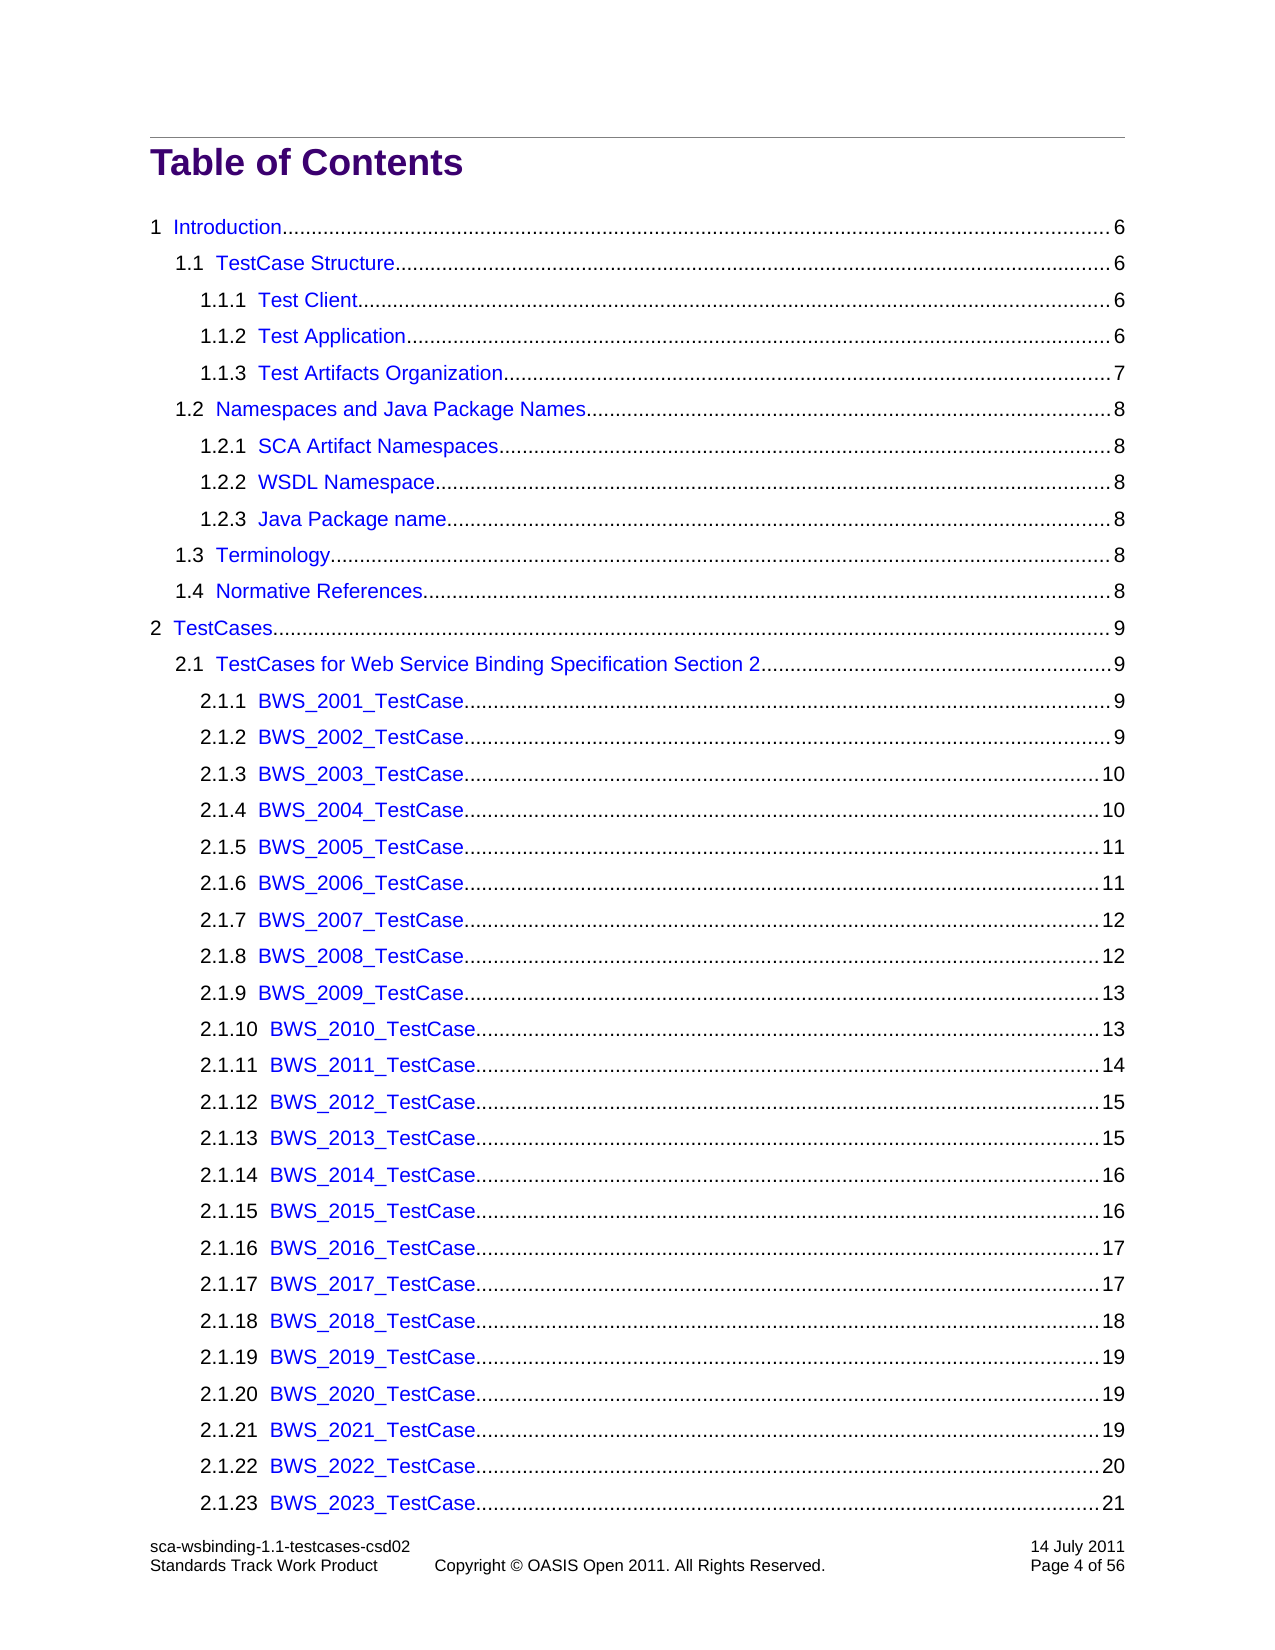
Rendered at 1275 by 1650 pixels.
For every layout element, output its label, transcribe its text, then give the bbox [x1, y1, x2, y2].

text 1.2.3 Java Package name 8 [200, 506, 1125, 530]
text 2.1.22 BWS_2022_TestCase 20 [200, 1454, 1125, 1478]
text 2.1.23 BWS_2023_TestCase 21 [200, 1491, 1125, 1515]
text 2.1.20 BWS_2020_TestCase 19 [200, 1381, 1125, 1405]
text 2.1.2 BWS_2002_TestCase 9 [200, 725, 1125, 749]
text 2.1.13 BWS_2013_TestCase 15 [200, 1126, 1125, 1150]
text 1.1.2 Test Application 6 [200, 324, 1125, 348]
text 2.1.15 BWS_2015_TestCase 16 [200, 1199, 1125, 1223]
text 2.1.6 BWS_2006_TestCase 11 [200, 871, 1125, 895]
text 1.4 Normative References 8 [175, 579, 1125, 603]
text 1 Introduction 6 [150, 215, 1125, 239]
text 1.2 Namespaces and Java Package Names 8 [175, 397, 1125, 421]
text 2.1.8 BWS_2008_TestCase 12 [200, 944, 1125, 968]
text 2.1.17 BWS_2017_TestCase 17 [200, 1272, 1125, 1296]
text 1.2.1 SCA Artifact Namespaces 8 [200, 433, 1125, 457]
text 2.1.4 BWS_2004_TestCase 10 [200, 798, 1125, 822]
text 2.1.18 BWS_2018_TestCase 18 [200, 1308, 1125, 1332]
text 2.1.19 BWS_2019_TestCase 19 [200, 1345, 1125, 1369]
text 2.1.5 BWS_2005_TestCase 11 [200, 834, 1125, 858]
text 2 TestCases 9 [150, 616, 1125, 640]
text 2.1.21 BWS_2021_TestCase 19 [200, 1418, 1125, 1442]
text 1.1 TestCase Structure 6 [175, 251, 1125, 275]
text Table of Contents [150, 138, 1125, 183]
text 1.3 Terminology 8 [175, 543, 1125, 567]
text 2.1 TestCases for Web Service Binding Specification Section 2 9 [175, 652, 1125, 676]
text 2.1.9 BWS_2009_TestCase 13 [200, 980, 1125, 1004]
text 2.1.1 BWS_2001_TestCase 9 [200, 689, 1125, 713]
text 1.1.3 Test Artifacts Organization 7 [200, 361, 1125, 384]
text 1.1.1 Test Client 6 [200, 288, 1125, 312]
text 2.1.12 BWS_2012_TestCase 15 [200, 1090, 1125, 1114]
text 2.1.14 BWS_2014_TestCase 16 [200, 1163, 1125, 1187]
text 2.1.3 BWS_2003_TestCase 10 [200, 762, 1125, 786]
text 1.2.2 WSDL Namespace 8 [200, 470, 1125, 494]
text 2.1.11 BWS_2011_TestCase 14 [200, 1053, 1125, 1077]
text 2.1.10 BWS_2010_TestCase 13 [200, 1017, 1125, 1041]
text 2.1.16 BWS_2016_TestCase 17 [200, 1236, 1125, 1259]
text 2.1.7 BWS_2007_TestCase 12 [200, 907, 1125, 931]
